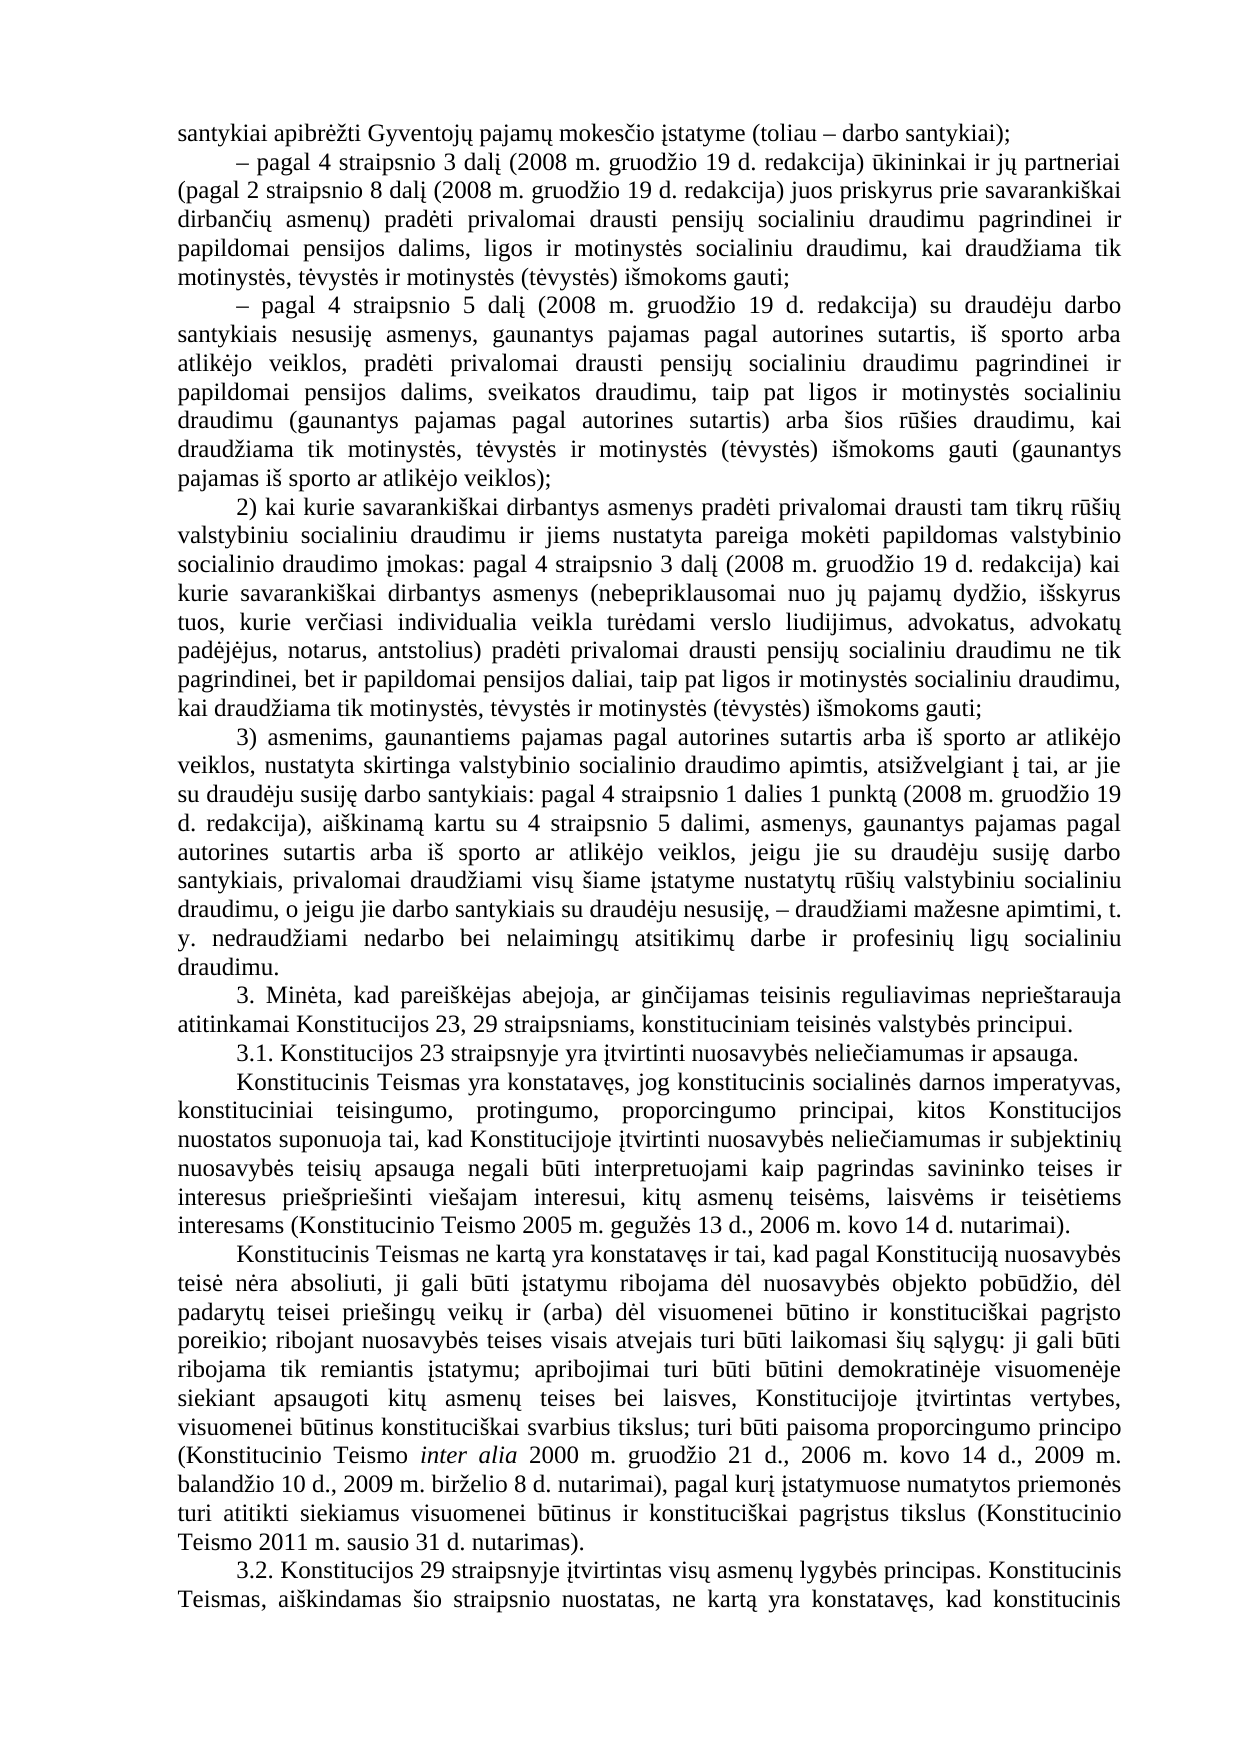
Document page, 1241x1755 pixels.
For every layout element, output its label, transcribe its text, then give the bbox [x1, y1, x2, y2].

text Konstitucinis Teismas ne kartą yra konstatavęs ir tai, kad pagal Konstituciją nuosavybės teisė nėra absoliuti, ji gali būti įstatymu ribojama dėl nuosavybės objekto pobūdžio, dėl padarytų teisei priešingų veikų ir (arba) dėl visuomenei būtino ir konstituciškai pagrįsto poreikio; ribojant nuosavybės teises visais atvejais turi būti laikomasi šių sąlygų: ji gali būti ribojama tik remiantis įstatymu; apribojimai turi būti būtini demokratinėje visuomenėje siekiant apsaugoti kitų asmenų teises bei laisves, Konstitucijoje įtvirtintas vertybes, visuomenei būtinus konstituciškai svarbius tikslus; turi būti paisoma proporcingumo principo (Konstitucinio Teismo inter alia 2000 m. gruodžio 21 d., 2006 m. kovo 14 d., 2009 m. balandžio 10 d., 2009 m. birželio 8 d. nutarimai), pagal kurį įstatymuose numatytos priemonės turi atitikti siekiamus visuomenei būtinus ir konstituciškai pagrįstus tikslus (Konstitucinio Teismo 2011 m. sausio 31 d. nutarimas). [177, 1239, 1122, 1556]
text – pagal 4 straipsnio 3 dalį (2008 m. gruodžio 19 d. redakcija) ūkininkai ir jų partneriai (pagal 2 straipsnio 8 dalį (2008 m. gruodžio 19 d. redakcija) juos priskyrus prie savarankiškai dirbančių asmenų) pradėti privalomai drausti pensijų socialiniu draudimu pagrindinei ir papildomai pensijos dalims, ligos ir motinystės socialiniu draudimu, kai draudžiama tik motinystės, tėvystės ir motinystės (tėvystės) išmokoms gauti; [177, 147, 1122, 291]
text 3.2. Konstitucijos 29 straipsnyje įtvirtintas visų asmenų lygybės principas. Konstitucinis Teismas, aiškindamas šio straipsnio nuostatas, ne kartą yra konstatavęs, kad konstitucinis [177, 1556, 1122, 1613]
text Konstitucinis Teismas yra konstatavęs, jog konstitucinis socialinės darnos imperatyvas, konstituciniai teisingumo, protingumo, proporcingumo principai, kitos Konstitucijos nuostatos suponuoja tai, kad Konstitucijoje įtvirtinti nuosavybės neliečiamumas ir subjektinių nuosavybės teisių apsauga negali būti interpretuojami kaip pagrindas savininko teises ir interesus priešpriešinti viešajam interesui, kitų asmenų teisėms, laisvėms ir teisėtiems interesams (Konstitucinio Teismo 2005 m. gegužės 13 d., 2006 m. kovo 14 d. nutarimai). [177, 1067, 1122, 1239]
text 3) asmenims, gaunantiems pajamas pagal autorines sutartis arba iš sporto ar atlikėjo veiklos, nustatyta skirtinga valstybinio socialinio draudimo apimtis, atsižvelgiant į tai, ar jie su draudėju susiję darbo santykiais: pagal 4 straipsnio 1 dalies 1 punktą (2008 m. gruodžio 19 d. redakcija), aiškinamą kartu su 4 straipsnio 5 dalimi, asmenys, gaunantys pajamas pagal autorines sutartis arba iš sporto ar atlikėjo veiklos, jeigu jie su draudėju susiję darbo santykiais, privalomai draudžiami visų šiame įstatyme nustatytų rūšių valstybiniu socialiniu draudimu, o jeigu jie darbo santykiais su draudėju nesusiję, – draudžiami mažesne apimtimi, t. y. nedraudžiami nedarbo bei nelaimingų atsitikimų darbe ir profesinių ligų socialiniu draudimu. [177, 722, 1122, 981]
text 2) kai kurie savarankiškai dirbantys asmenys pradėti privalomai drausti tam tikrų rūšių valstybiniu socialiniu draudimu ir jiems nustatyta pareiga mokėti papildomas valstybinio socialinio draudimo įmokas: pagal 4 straipsnio 3 dalį (2008 m. gruodžio 19 d. redakcija) kai kurie savarankiškai dirbantys asmenys (nebepriklausomai nuo jų pajamų dydžio, išskyrus tuos, kurie verčiasi individualia veikla turėdami verslo liudijimus, advokatus, advokatų padėjėjus, notarus, antstolius) pradėti privalomai drausti pensijų socialiniu draudimu ne tik pagrindinei, bet ir papildomai pensijos daliai, taip pat ligos ir motinystės socialiniu draudimu, kai draudžiama tik motinystės, tėvystės ir motinystės (tėvystės) išmokoms gauti; [177, 492, 1122, 722]
text – pagal 4 straipsnio 5 dalį (2008 m. gruodžio 19 d. redakcija) su draudėju darbo santykiais nesusiję asmenys, gaunantys pajamas pagal autorines sutartis, iš sporto arba atlikėjo veiklos, pradėti privalomai drausti pensijų socialiniu draudimu pagrindinei ir papildomai pensijos dalims, sveikatos draudimu, taip pat ligos ir motinystės socialiniu draudimu (gaunantys pajamas pagal autorines sutartis) arba šios rūšies draudimu, kai draudžiama tik motinystės, tėvystės ir motinystės (tėvystės) išmokoms gauti (gaunantys pajamas iš sporto ar atlikėjo veiklos); [177, 291, 1122, 492]
text santykiai apibrėžti Gyventojų pajamų mokesčio įstatyme (toliau – darbo santykiai); [177, 118, 1122, 147]
text 3.1. Konstitucijos 23 straipsnyje yra įtvirtinti nuosavybės neliečiamumas ir apsauga. [177, 1038, 1122, 1067]
text 3. Minėta, kad pareiškėjas abejoja, ar ginčijamas teisinis reguliavimas neprieštarauja atitinkamai Konstitucijos 23, 29 straipsniams, konstituciniam teisinės valstybės principui. [177, 981, 1122, 1038]
